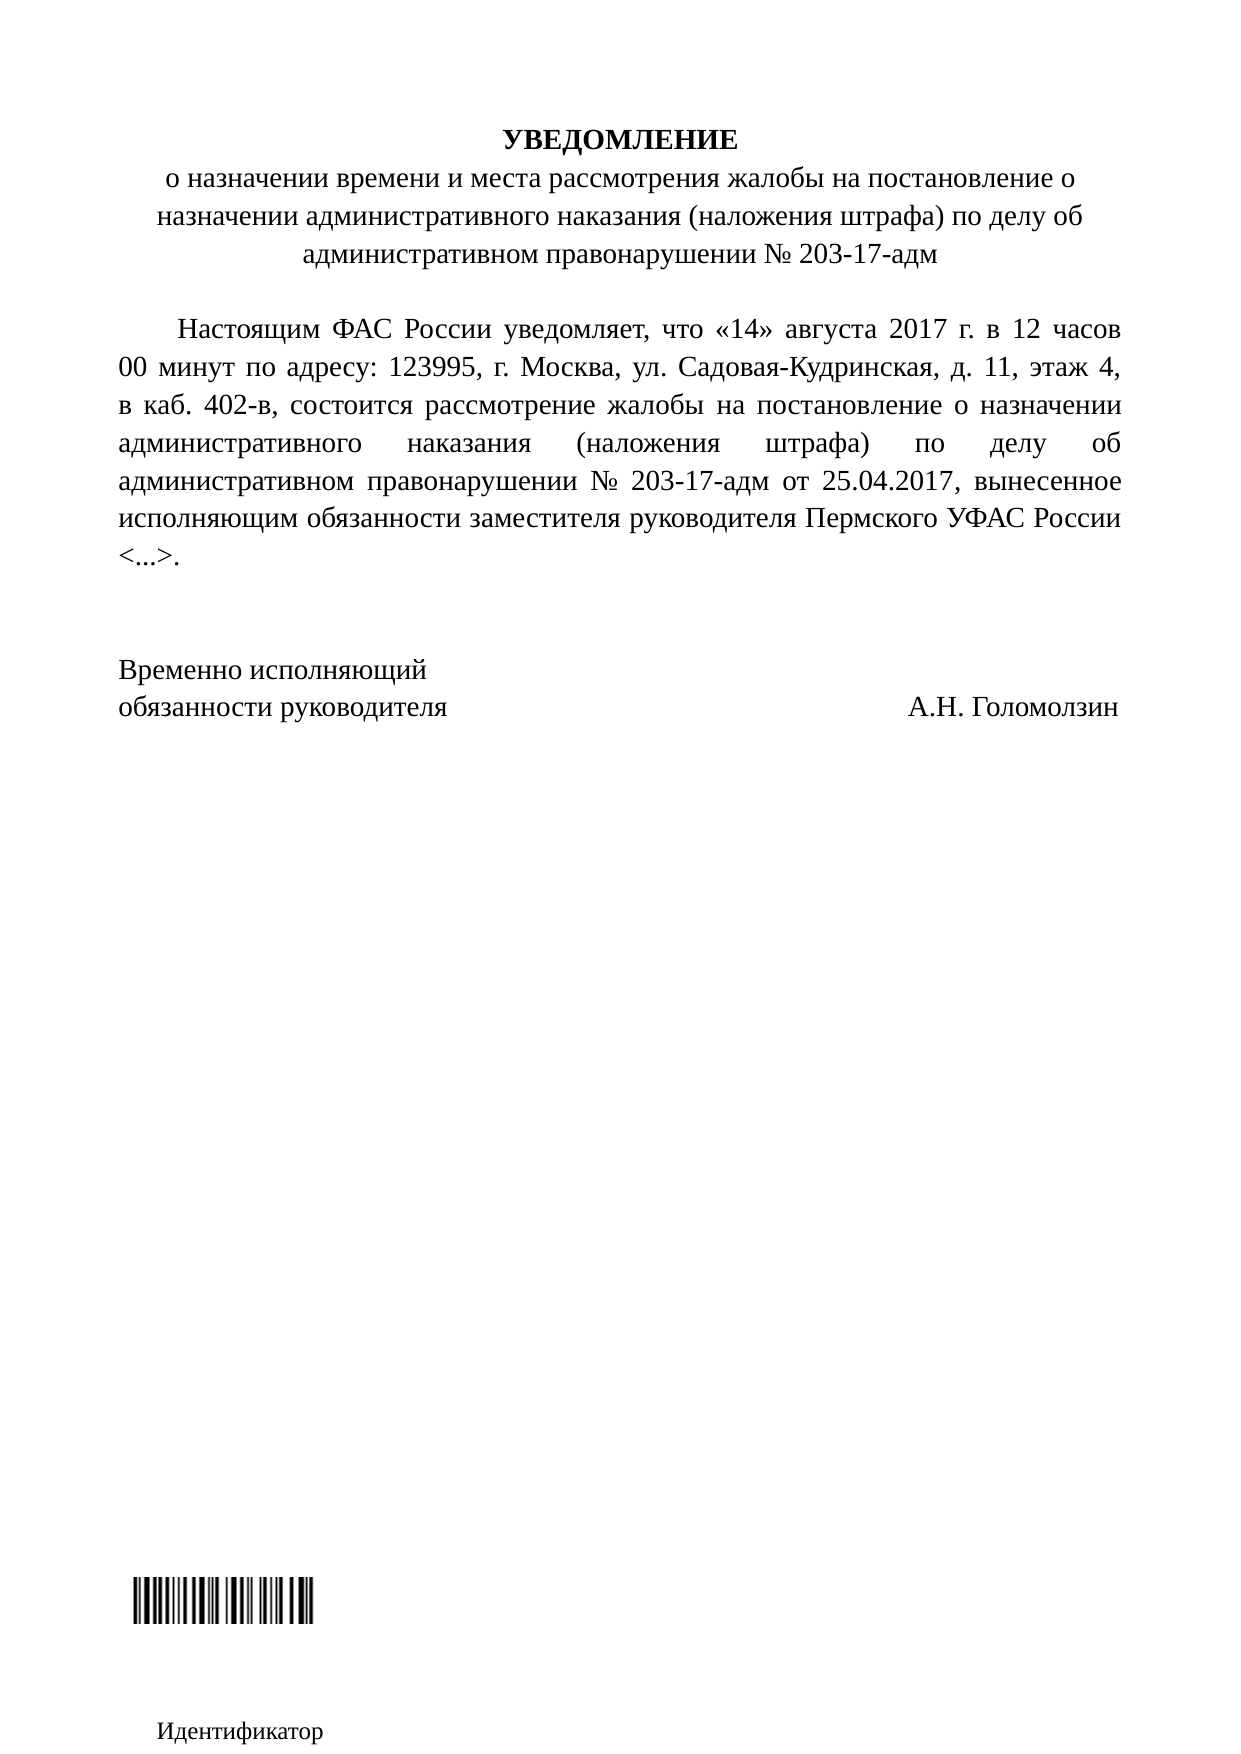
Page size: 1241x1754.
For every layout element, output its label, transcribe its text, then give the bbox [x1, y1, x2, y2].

subtitle о назначении времени и места рассмотрения жалобы на постановление о назначении административного наказания (наложения штрафа) по делу об административном правонарушении № 203-17-адм [118, 156, 1122, 269]
text Настоящим ФАС России уведомляет, что «14» августа 2017 г. в 12 часов 00 минут по адресу: 123995, г. Москва, ул. Садовая-Кудринская, д. 11, этаж 4, в каб. 402-в, состоится рассмотрение жалобы на постановление о назначении административного наказания (наложения штрафа) по делу об административном правонарушении № 203-17-адм от 25.04.2017, вынесенное исполняющим обязанности заместителя руководителя Пермского УФАС России <...>. [118, 307, 1122, 572]
text Временно исполняющий [118, 647, 1122, 685]
text обязанности руководителя А.Н. Голомолзин [118, 685, 1122, 723]
picture [118, 1577, 331, 1624]
subtitle УВЕДОМЛЕНИЕ [118, 118, 1122, 156]
